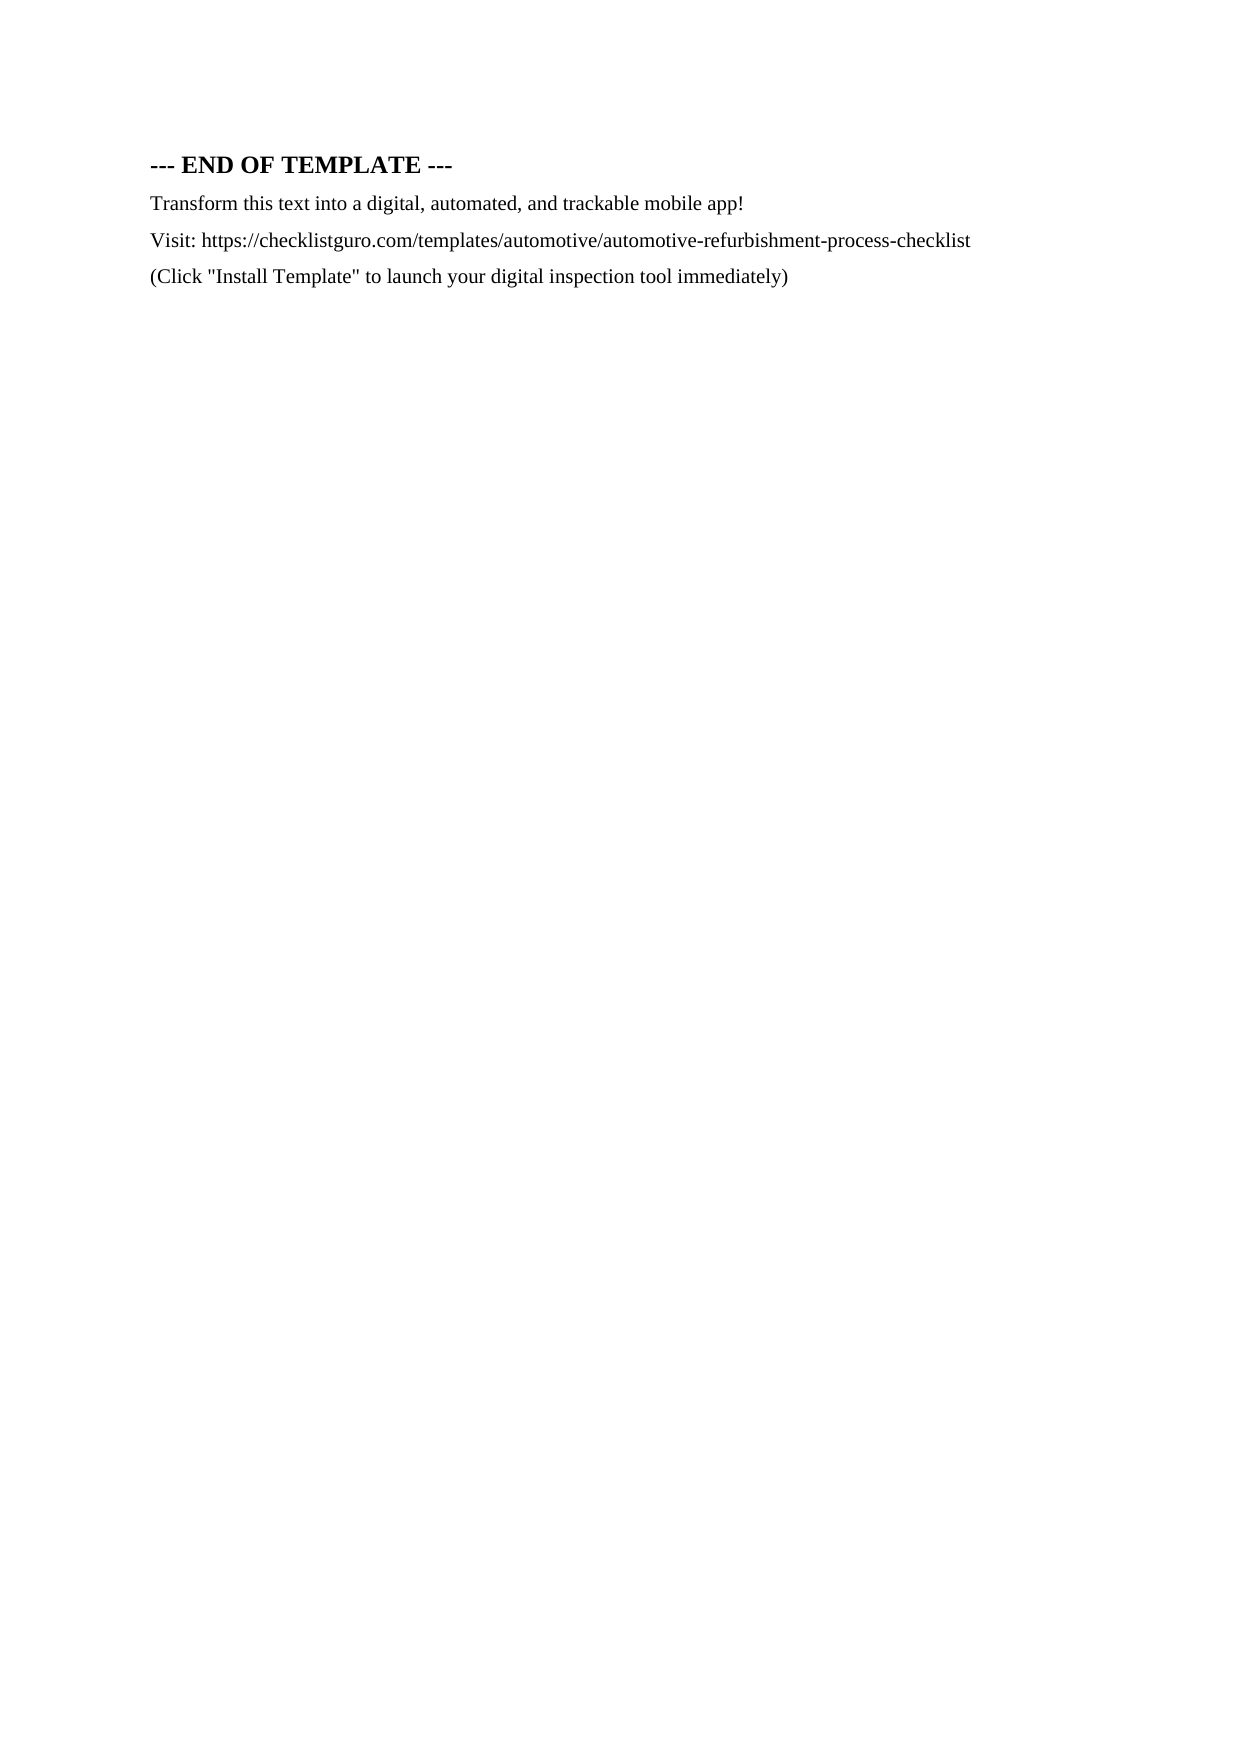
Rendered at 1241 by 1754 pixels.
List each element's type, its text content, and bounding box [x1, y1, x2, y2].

text Visit: https://checklistguro.com/templates/automotive/automotive-refurbishment-process-checklist [150, 228, 1090, 252]
text (Click "Install Template" to launch your digital inspection tool immediately) [150, 264, 1090, 288]
text --- END OF TEMPLATE --- [150, 150, 1090, 179]
text Transform this text into a digital, automated, and trackable mobile app! [150, 191, 1090, 215]
